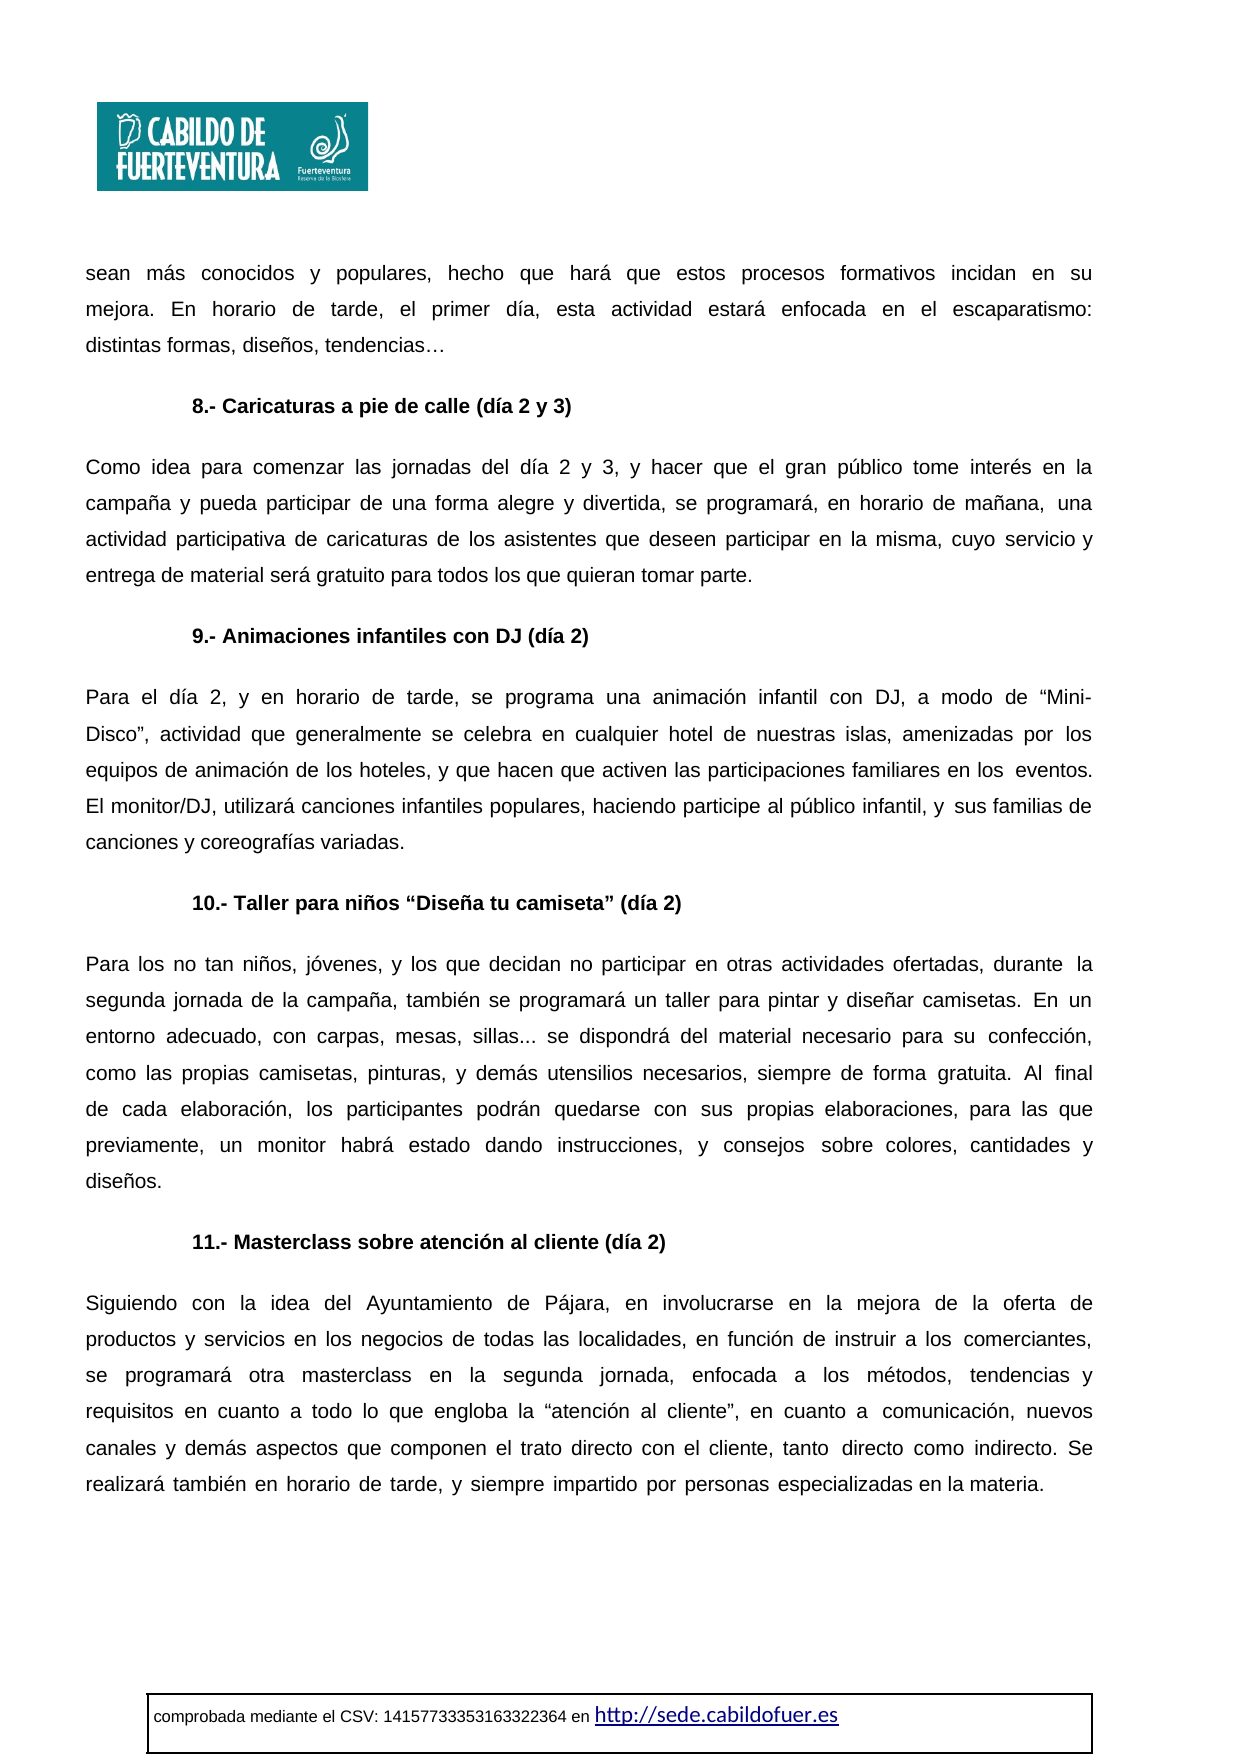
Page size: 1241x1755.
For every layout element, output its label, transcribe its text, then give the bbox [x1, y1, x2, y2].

subtitle 8.- Caricaturas a pie de calle (día 2 y 3) [192, 394, 1107, 418]
text sean más conocidos y populares, hecho que hará que estos procesos formativos incidan en su mejora. En horario de tarde, el primer día, esta actividad estará enfocada en el escaparatismo: distintas formas, diseños, tendencias… [85, 260, 1093, 357]
subtitle 11.- Masterclass sobre atención al cliente (día 2) [192, 1230, 1107, 1254]
text Siguiendo con la idea del Ayuntamiento de Pájara, en involucrarse en la mejora de la oferta de productos y servicios en los negocios de todas las localidades, en función de instruir a los comerciantes, se programará otra masterclass en la segunda jornada, enfocada a los métodos, tendencias y requisitos en cuanto a todo lo que engloba la “atención al cliente”, en cuanto a comunicación, nuevos canales y demás aspectos que componen el trato directo con el cliente, tanto directo como indirecto. Se realizará también en horario de tarde, y siempre impartido por personas especializadas en la materia. [85, 1291, 1093, 1496]
text Para los no tan niños, jóvenes, y los que decidan no participar en otras actividades ofertadas, durante la segunda jornada de la campaña, también se programará un taller para pintar y diseñar camisetas. En un entorno adecuado, con carpas, mesas, sillas... se dispondrá del material necesario para su confección, como las propias camisetas, pinturas, y demás utensilios necesarios, siempre de forma gratuita. Al final de cada elaboración, los participantes podrán quedarse con sus propias elaboraciones, para las que previamente, un monitor habrá estado dando instrucciones, y consejos sobre colores, cantidades y diseños. [85, 952, 1093, 1193]
subtitle 9.- Animaciones infantiles con DJ (día 2) [192, 624, 1107, 648]
subtitle 10.- Taller para niños “Diseña tu camiseta” (día 2) [192, 891, 1107, 915]
text Para el día 2, y en horario de tarde, se programa una animación infantil con DJ, a modo de “Mini- Disco”, actividad que generalmente se celebra en cualquier hotel de nuestras islas, amenizadas por los equipos de animación de los hoteles, y que hacen que activen las participaciones familiares en los eventos. El monitor/DJ, utilizará canciones infantiles populares, haciendo participe al público infantil, y sus familias de canciones y coreografías variadas. [85, 685, 1093, 854]
text Como idea para comenzar las jornadas del día 2 y 3, y hacer que el gran público tome interés en la campaña y pueda participar de una forma alegre y divertida, se programará, en horario de mañana, una actividad participativa de caricaturas de los asistentes que deseen participar en la misma, cuyo servicio y entrega de material será gratuito para todos los que quieran tomar parte. [85, 455, 1093, 587]
